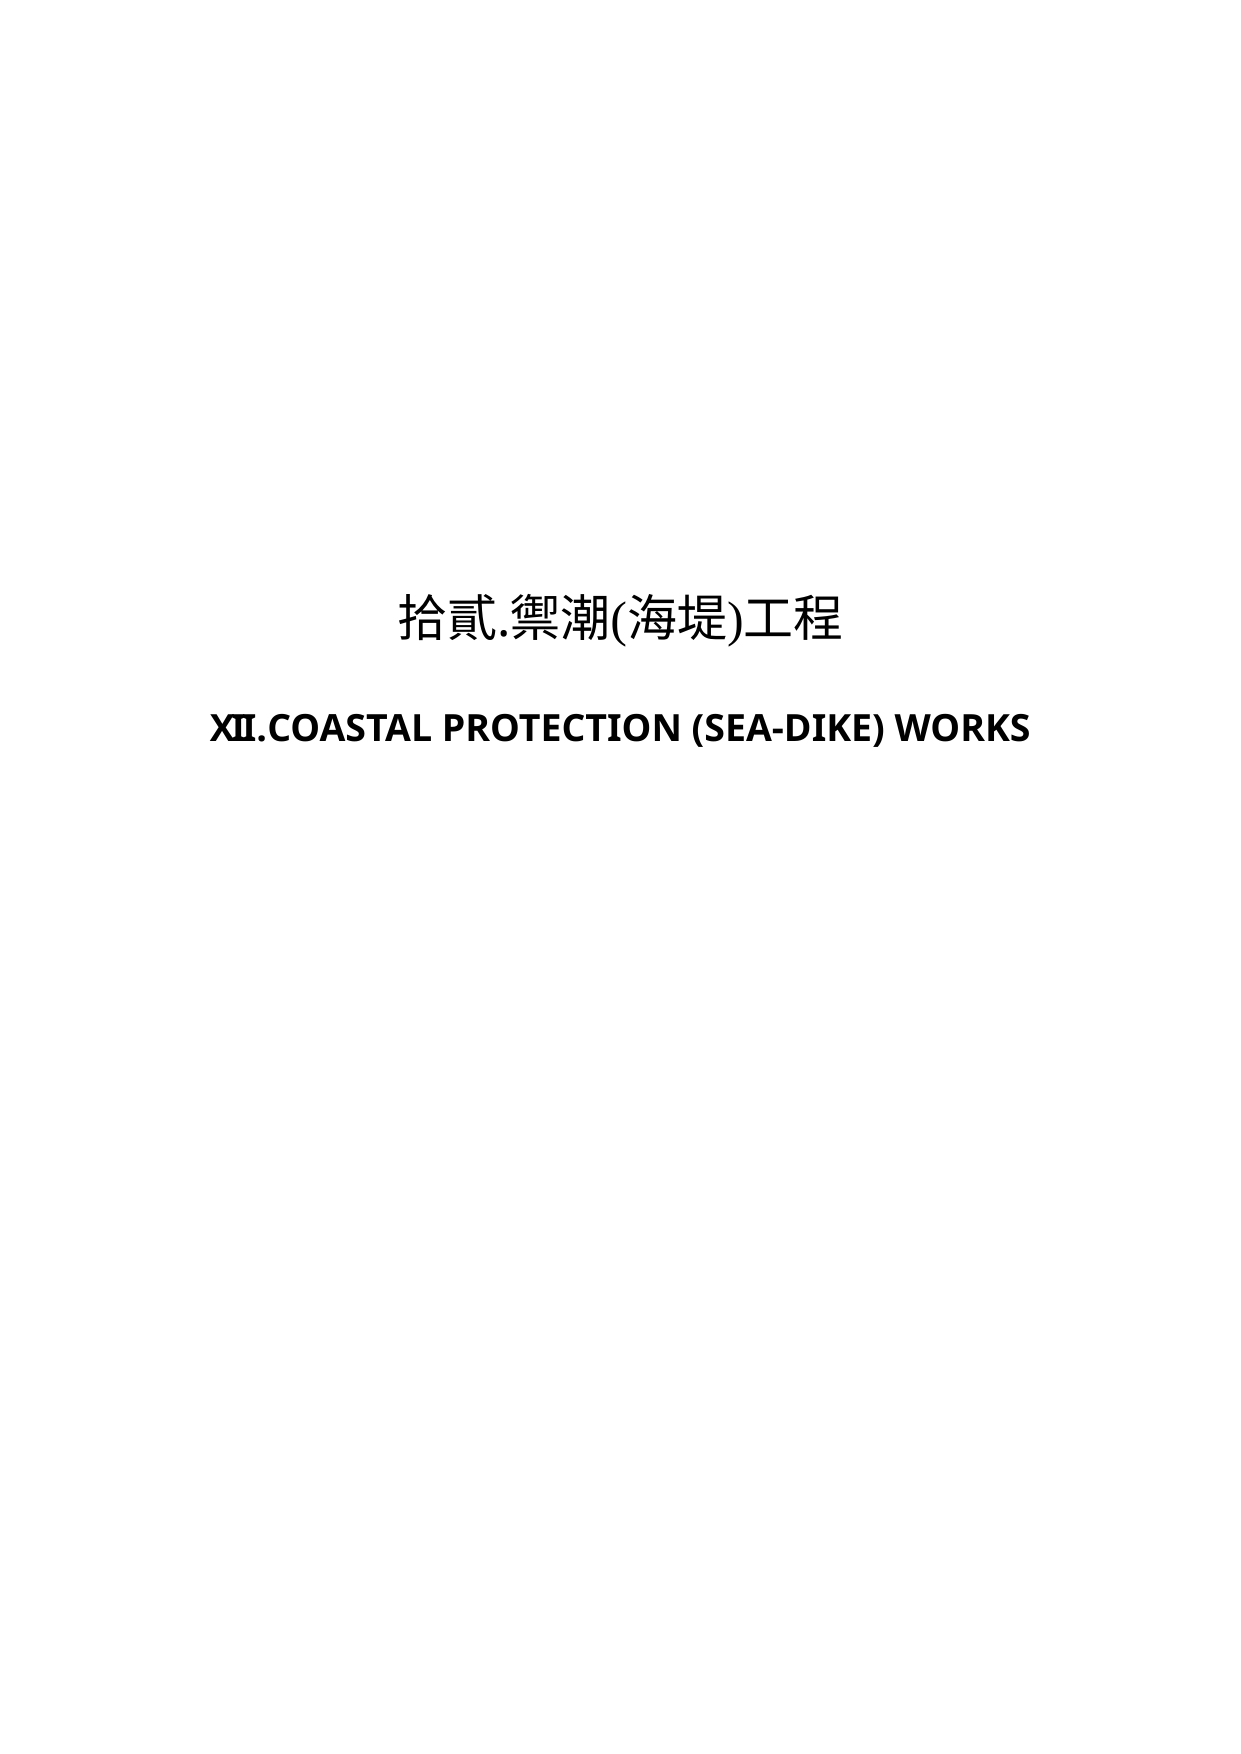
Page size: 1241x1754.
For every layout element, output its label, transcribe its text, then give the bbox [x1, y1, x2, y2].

text 拾貳.禦潮(海堤)工程 [187, 577, 1053, 652]
text XII.COASTAL PROTECTION (SEA-DIKE) WORKS [187, 689, 1053, 764]
